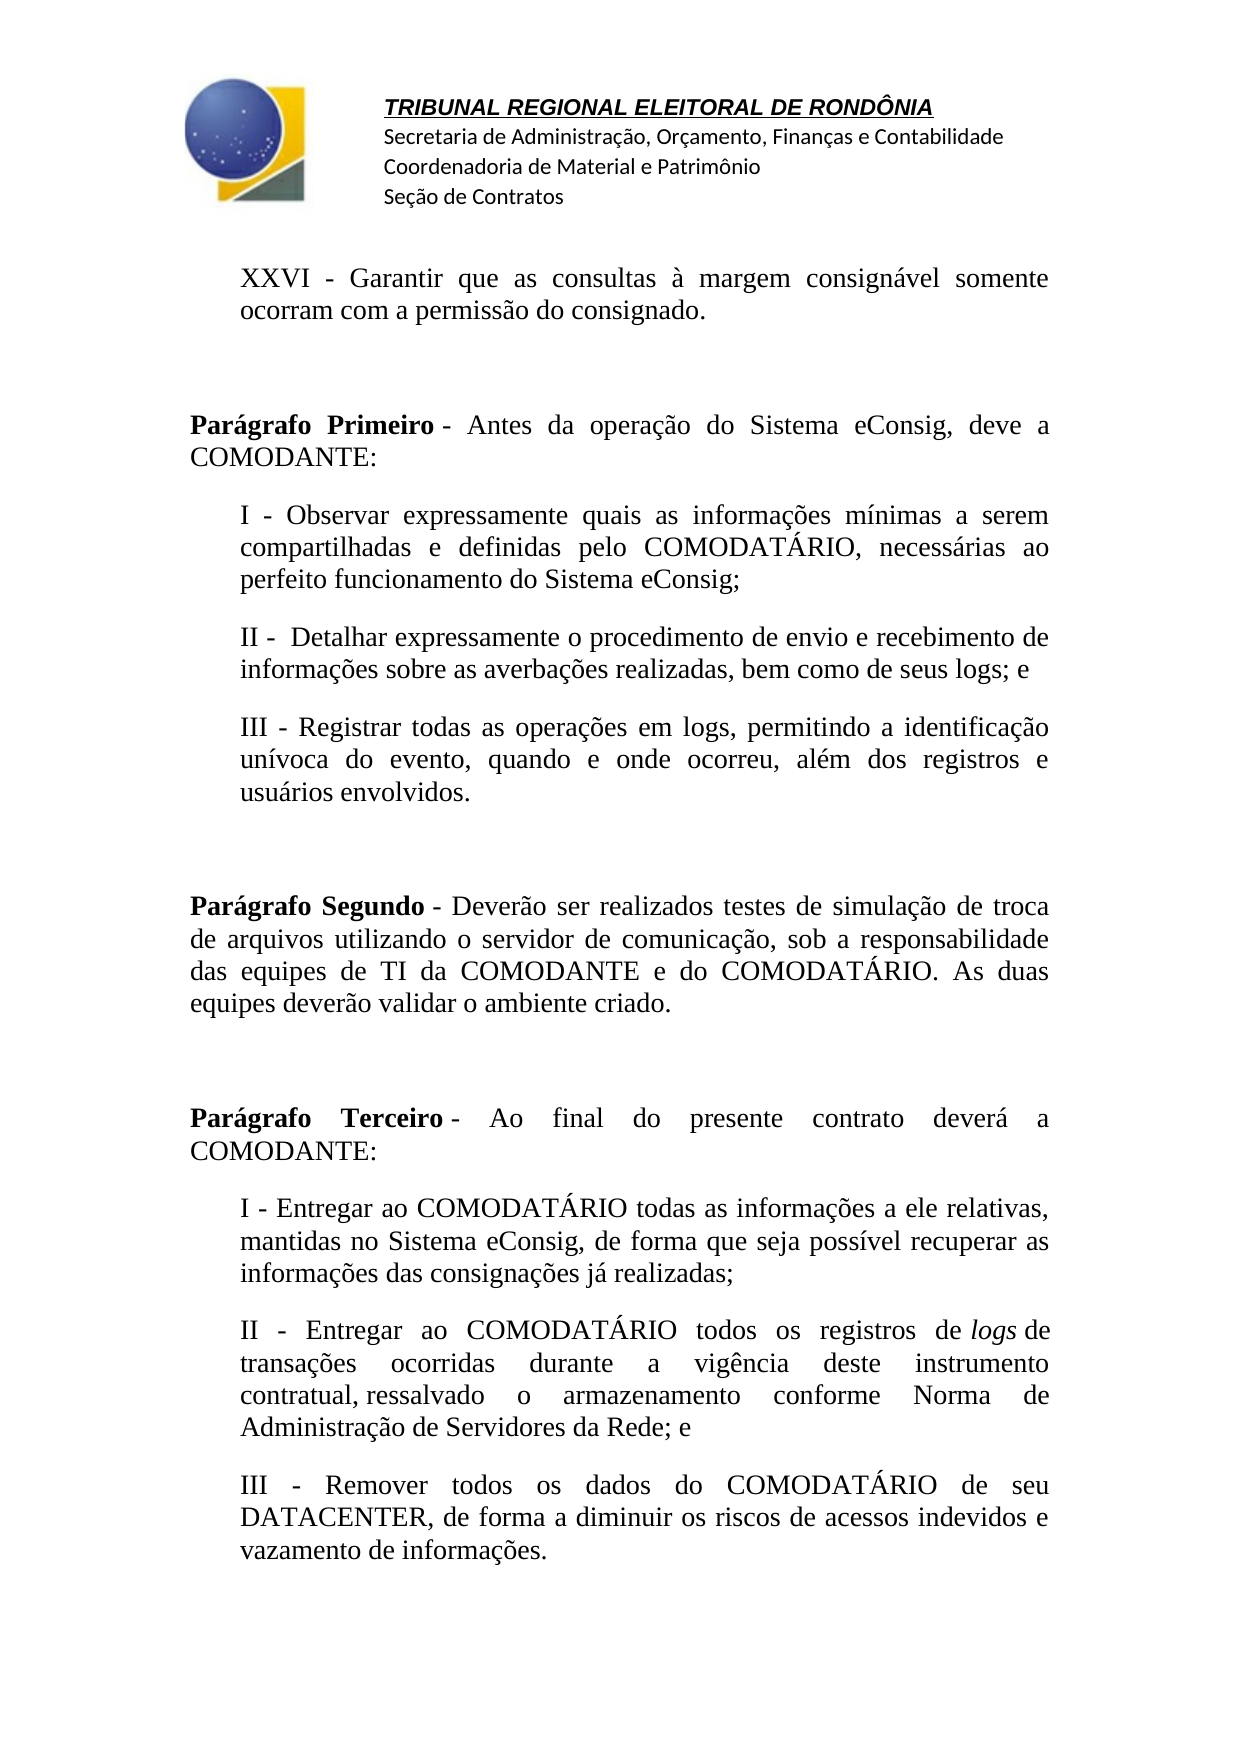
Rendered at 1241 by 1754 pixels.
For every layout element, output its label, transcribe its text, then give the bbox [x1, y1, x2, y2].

text Parágrafo Segundo - Deverão ser realizados testes de simulação de troca de arquivos utilizando o servidor de comunicação, sob a responsabilidade das equipes de TI da COMODANTE e do COMODATÁRIO. As duas equipes deverão validar o ambiente criado. [190, 889, 1051, 1019]
text I - Observar expressamente quais as informações mínimas a serem compartilhadas e definidas pelo COMODATÁRIO, necessárias ao perfeito funcionamento do Sistema eConsig; [240, 498, 1051, 595]
text III - Registrar todas as operações em logs, permitindo a identificação unívoca do evento, quando e onde ocorreu, além dos registros e usuários envolvidos. [240, 710, 1051, 807]
text Parágrafo Primeiro - Antes da operação do Sistema eConsig, deve a COMODANTE: [190, 408, 1051, 473]
text Parágrafo Terceiro - Ao final do presente contrato deverá a COMODANTE: [190, 1101, 1051, 1166]
text II - Entregar ao COMODATÁRIO todos os registros de logs de transações ocorridas durante a vigência deste instrumento contratual, ressalvado o armazenamento conforme Norma de Administração de Servidores da Rede; e [240, 1313, 1051, 1443]
text XXVI - Garantir que as consultas à margem consignável somente ocorram com a permissão do consignado. [240, 261, 1051, 326]
text II - Detalhar expressamente o procedimento de envio e recebimento de informações sobre as averbações realizadas, bem como de seus logs; e [240, 620, 1051, 685]
text I - Entregar ao COMODATÁRIO todas as informações a ele relativas, mantidas no Sistema eConsig, de forma que seja possível recuperar as informações das consignações já realizadas; [240, 1191, 1051, 1288]
text III - Remover todos os dados do COMODATÁRIO de seu DATACENTER, de forma a diminuir os riscos de acessos indevidos e vazamento de informações. [240, 1468, 1051, 1565]
